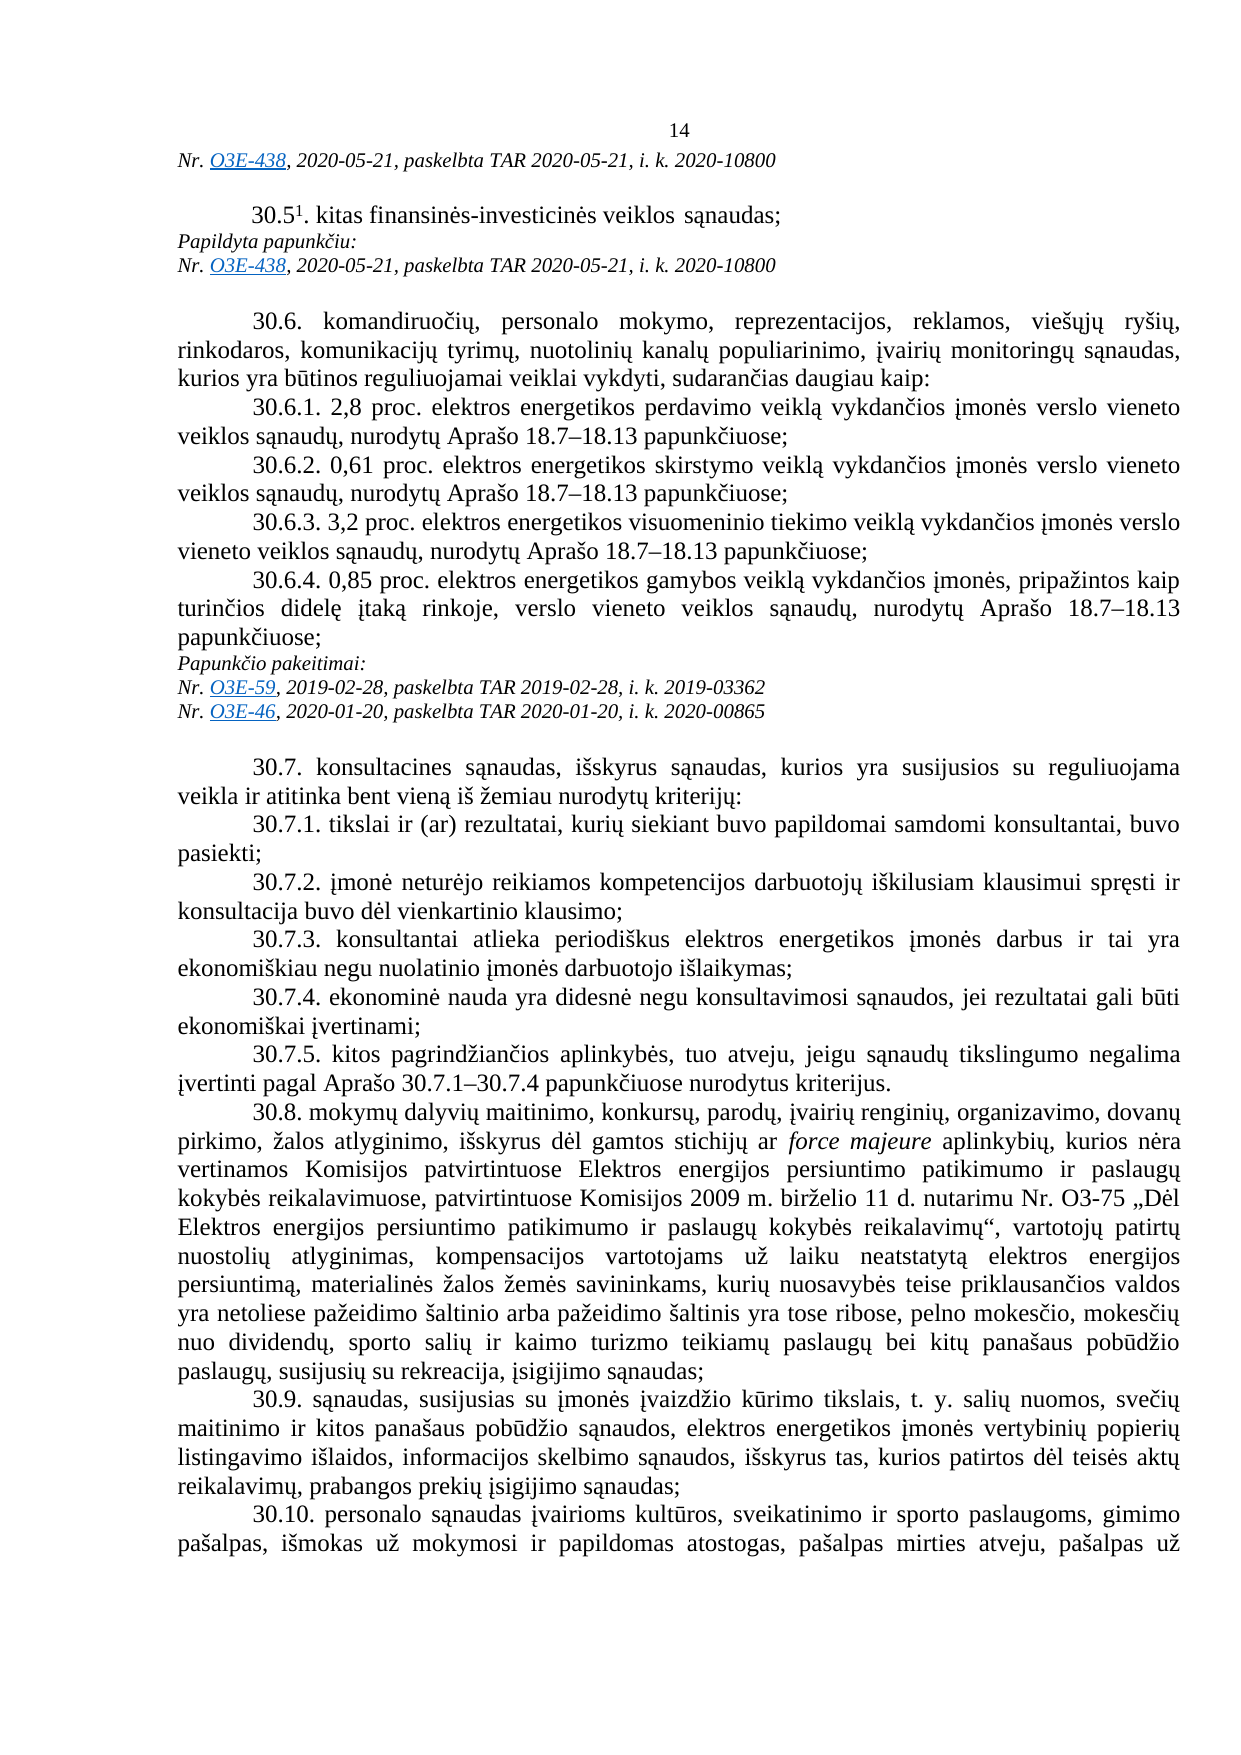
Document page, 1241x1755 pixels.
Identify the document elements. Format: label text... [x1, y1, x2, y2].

text 30.7.2. įmonė neturėjo reikiamos kompetencijos darbuotojų iškilusiam klausimui spręsti ir konsultacija buvo dėl vienkartinio klausimo; [177, 867, 1181, 924]
text 30.7.3. konsultantai atlieka periodiškus elektros energetikos įmonės darbus ir tai yra ekonomiškiau negu nuolatinio įmonės darbuotojo išlaikymas; [177, 924, 1181, 982]
text 30.7.5. kitos pagrindžiančios aplinkybės, tuo atveju, jeigu sąnaudų tikslingumo negalima įvertinti pagal Aprašo 30.7.1–30.7.4 papunkčiuose nurodytus kriterijus. [177, 1039, 1181, 1097]
text Nr. O3E-46, 2020-01-20, paskelbta TAR 2020-01-20, i. k. 2020-00865 [177, 699, 1181, 723]
text 30.8. mokymų dalyvių maitinimo, konkursų, parodų, įvairių renginių, organizavimo, dovanų pirkimo, žalos atlyginimo, išskyrus dėl gamtos stichijų ar force majeure aplinkybių, kurios nėra vertinamos Komisijos patvirtintuose Elektros energijos persiuntimo patikimumo ir paslaugų kokybės reikalavimuose, patvirtintuose Komisijos 2009 m. birželio 11 d. nutarimu Nr. O3-75 „Dėl Elektros energijos persiuntimo patikimumo ir paslaugų kokybės reikalavimų“, vartotojų patirtų nuostolių atlyginimas, kompensacijos vartotojams už laiku neatstatytą elektros energijos persiuntimą, materialinės žalos žemės savininkams, kurių nuosavybės teise priklausančios valdos yra netoliese pažeidimo šaltinio arba pažeidimo šaltinis yra tose ribose, pelno mokesčio, mokesčių nuo dividendų, sporto salių ir kaimo turizmo teikiamų paslaugų bei kitų panašaus pobūdžio paslaugų, susijusių su rekreacija, įsigijimo sąnaudas; [177, 1097, 1181, 1384]
text 30.6. komandiruočių, personalo mokymo, reprezentacijos, reklamos, viešųjų ryšių, rinkodaros, komunikacijų tyrimų, nuotolinių kanalų populiarinimo, įvairių monitoringų sąnaudas, kurios yra būtinos reguliuojamai veiklai vykdyti, sudarančias daugiau kaip: [177, 306, 1181, 392]
text Nr. O3E-59, 2019-02-28, paskelbta TAR 2019-02-28, i. k. 2019-03362 [177, 675, 1181, 699]
text 30.7. konsultacines sąnaudas, išskyrus sąnaudas, kurios yra susijusios su reguliuojama veikla ir atitinka bent vieną iš žemiau nurodytų kriterijų: [177, 752, 1181, 809]
text 30.7.1. tikslai ir (ar) rezultatai, kurių siekiant buvo papildomai samdomi konsultantai, buvo pasiekti; [177, 809, 1181, 867]
text 30.7.4. ekonominė nauda yra didesnė negu konsultavimosi sąnaudos, jei rezultatai gali būti ekonomiškai įvertinami; [177, 982, 1181, 1039]
text 30.9. sąnaudas, susijusias su įmonės įvaizdžio kūrimo tikslais, t. y. salių nuomos, svečių maitinimo ir kitos panašaus pobūdžio sąnaudos, elektros energetikos įmonės vertybinių popierių listingavimo išlaidos, informacijos skelbimo sąnaudos, išskyrus tas, kurios patirtos dėl teisės aktų reikalavimų, prabangos prekių įsigijimo sąnaudas; [177, 1384, 1181, 1499]
text 30.6.1. 2,8 proc. elektros energetikos perdavimo veiklą vykdančios įmonės verslo vieneto veiklos sąnaudų, nurodytų Aprašo 18.7–18.13 papunkčiuose; [177, 392, 1181, 450]
text Nr. O3E-438, 2020-05-21, paskelbta TAR 2020-05-21, i. k. 2020-10800 [177, 148, 1181, 172]
text 30.6.3. 3,2 proc. elektros energetikos visuomeninio tiekimo veiklą vykdančios įmonės verslo vieneto veiklos sąnaudų, nurodytų Aprašo 18.7–18.13 papunkčiuose; [177, 507, 1181, 565]
text Papildyta papunkčiu: [177, 229, 1181, 253]
text Papunkčio pakeitimai: [177, 651, 1181, 675]
text Nr. O3E-438, 2020-05-21, paskelbta TAR 2020-05-21, i. k. 2020-10800 [177, 253, 1181, 277]
text 30.51. kitas finansinės-investicinės veiklos sąnaudas; [177, 200, 1181, 229]
text 30.6.4. 0,85 proc. elektros energetikos gamybos veiklą vykdančios įmonės, pripažintos kaip turinčios didelę įtaką rinkoje, verslo vieneto veiklos sąnaudų, nurodytų Aprašo 18.7–18.13 papunkčiuose; [177, 565, 1181, 651]
text 30.10. personalo sąnaudas įvairioms kultūros, sveikatinimo ir sporto paslaugoms, gimimo pašalpas, išmokas už mokymosi ir papildomas atostogas, pašalpas mirties atveju, pašalpas už [177, 1499, 1181, 1557]
text 30.6.2. 0,61 proc. elektros energetikos skirstymo veiklą vykdančios įmonės verslo vieneto veiklos sąnaudų, nurodytų Aprašo 18.7–18.13 papunkčiuose; [177, 450, 1181, 507]
